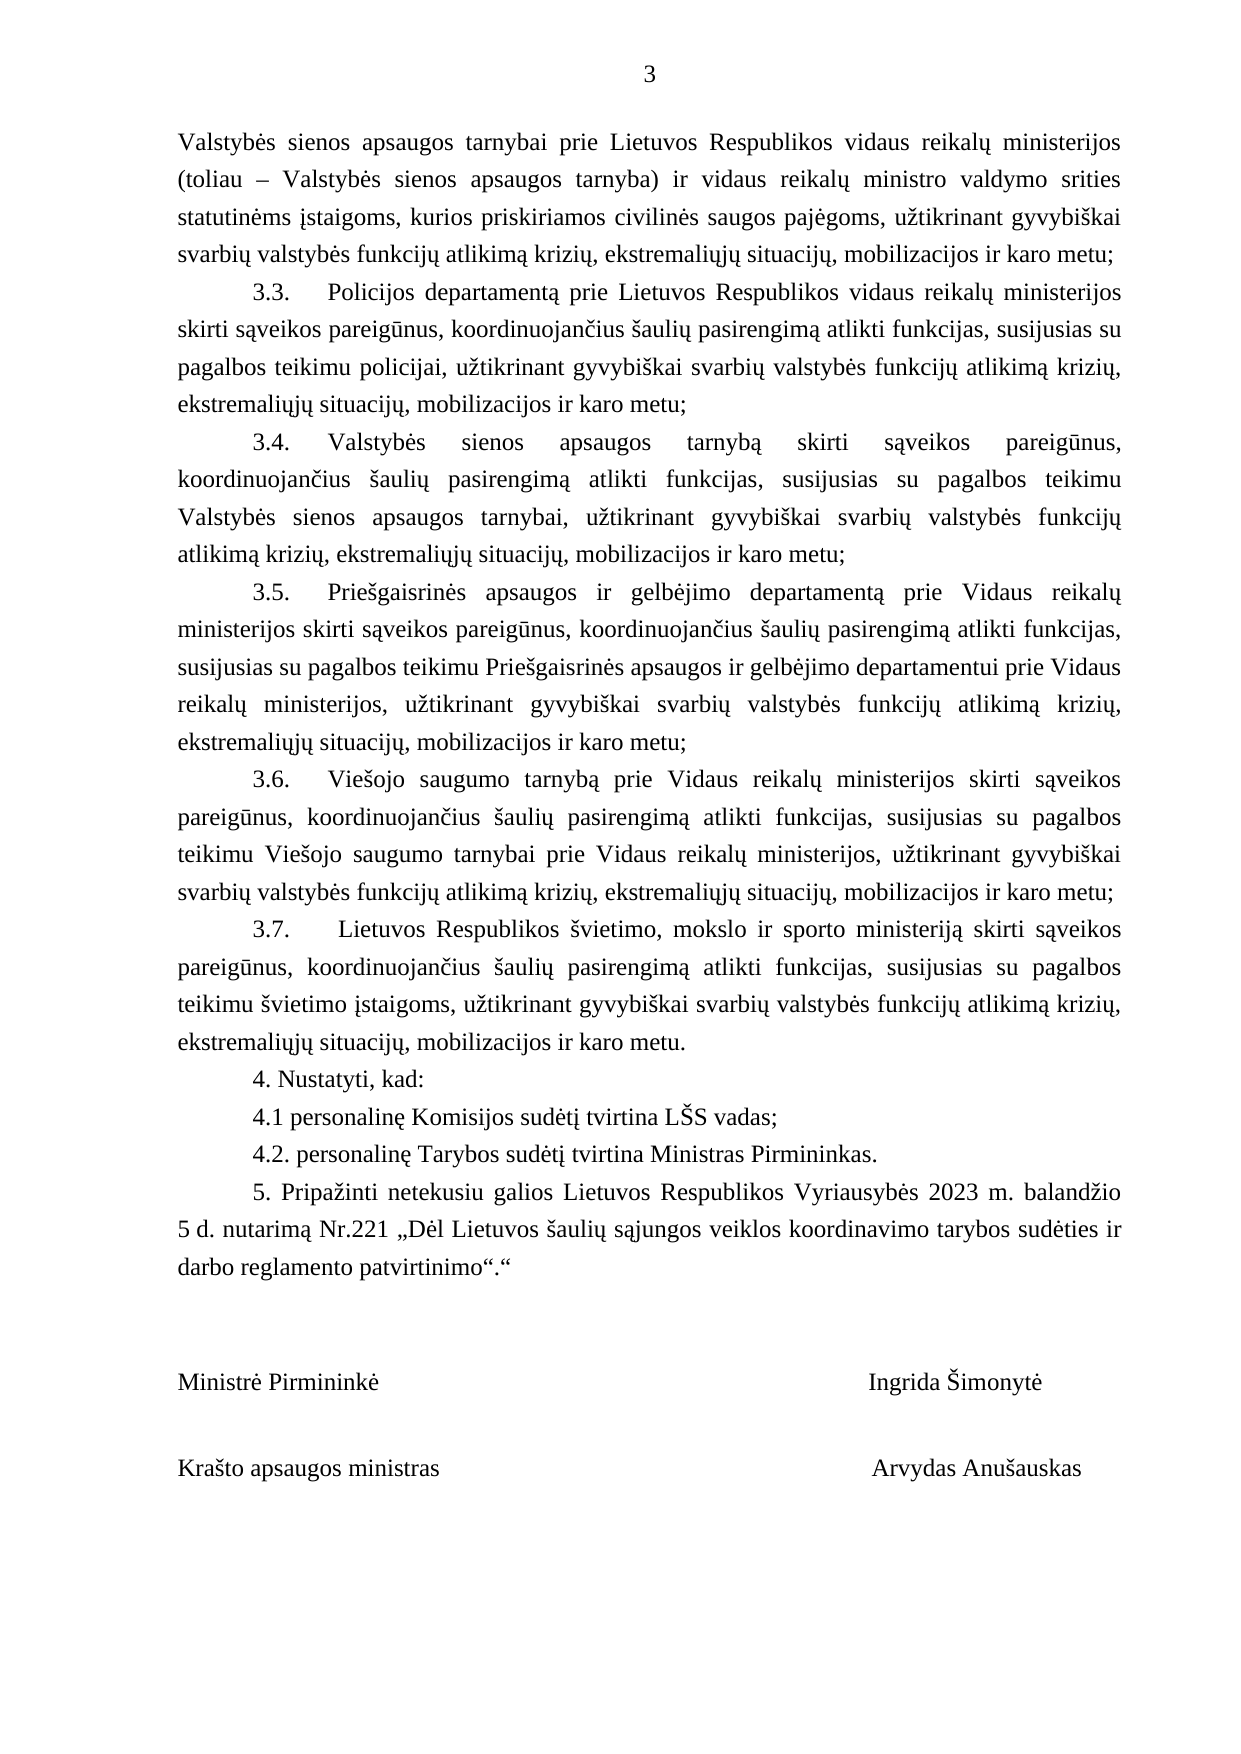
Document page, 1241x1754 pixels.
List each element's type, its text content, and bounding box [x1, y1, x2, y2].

text 3.5. Priešgaisrinės apsaugos ir gelbėjimo departamentą prie Vidaus reikalų ministerijos skirti sąveikos pareigūnus, koordinuojančius šaulių pasirengimą atlikti funkcijas, susijusias su pagalbos teikimu Priešgaisrinės apsaugos ir gelbėjimo departamentui prie Vidaus reikalų ministerijos, užtikrinant gyvybiškai svarbių valstybės funkcijų atlikimą krizių, ekstremaliųjų situacijų, mobilizacijos ir karo metu; [177, 568, 1122, 756]
text 3.4. Valstybės sienos apsaugos tarnybą skirti sąveikos pareigūnus, koordinuojančius šaulių pasirengimą atlikti funkcijas, susijusias su pagalbos teikimu Valstybės sienos apsaugos tarnybai, užtikrinant gyvybiškai svarbių valstybės funkcijų atlikimą krizių, ekstremaliųjų situacijų, mobilizacijos ir karo metu; [177, 418, 1122, 568]
text Ministrė Pirmininkė Ingrida Šimonytė [177, 1367, 1122, 1396]
text 4.1 personalinę Komisijos sudėtį tvirtina LŠS vadas; [177, 1093, 1122, 1131]
text 4.2. personalinę Tarybos sudėtį tvirtina Ministras Pirmininkas. [177, 1131, 1122, 1168]
text Krašto apsaugos ministras Arvydas Anušauskas [177, 1453, 1122, 1482]
text 3.3. Policijos departamentą prie Lietuvos Respublikos vidaus reikalų ministerijos skirti sąveikos pareigūnus, koordinuojančius šaulių pasirengimą atlikti funkcijas, susijusias su pagalbos teikimu policijai, užtikrinant gyvybiškai svarbių valstybės funkcijų atlikimą krizių, ekstremaliųjų situacijų, mobilizacijos ir karo metu; [177, 268, 1122, 418]
text Valstybės sienos apsaugos tarnybai prie Lietuvos Respublikos vidaus reikalų ministerijos (toliau – Valstybės sienos apsaugos tarnyba) ir vidaus reikalų ministro valdymo srities statutinėms įstaigoms, kurios priskiriamos civilinės saugos pajėgoms, užtikrinant gyvybiškai svarbių valstybės funkcijų atlikimą krizių, ekstremaliųjų situacijų, mobilizacijos ir karo metu; [177, 118, 1122, 268]
text 4. Nustatyti, kad: [177, 1056, 1122, 1093]
text 3.7. Lietuvos Respublikos švietimo, mokslo ir sporto ministeriją skirti sąveikos pareigūnus, koordinuojančius šaulių pasirengimą atlikti funkcijas, susijusias su pagalbos teikimu švietimo įstaigoms, užtikrinant gyvybiškai svarbių valstybės funkcijų atlikimą krizių, ekstremaliųjų situacijų, mobilizacijos ir karo metu. [177, 906, 1122, 1056]
text 5. Pripažinti netekusiu galios Lietuvos Respublikos Vyriausybės 2023 m. balandžio 5 d. nutarimą Nr.221 „Dėl Lietuvos šaulių sąjungos veiklos koordinavimo tarybos sudėties ir darbo reglamento patvirtinimo“.“ [177, 1168, 1122, 1281]
text 3.6. Viešojo saugumo tarnybą prie Vidaus reikalų ministerijos skirti sąveikos pareigūnus, koordinuojančius šaulių pasirengimą atlikti funkcijas, susijusias su pagalbos teikimu Viešojo saugumo tarnybai prie Vidaus reikalų ministerijos, užtikrinant gyvybiškai svarbių valstybės funkcijų atlikimą krizių, ekstremaliųjų situacijų, mobilizacijos ir karo metu; [177, 756, 1122, 906]
